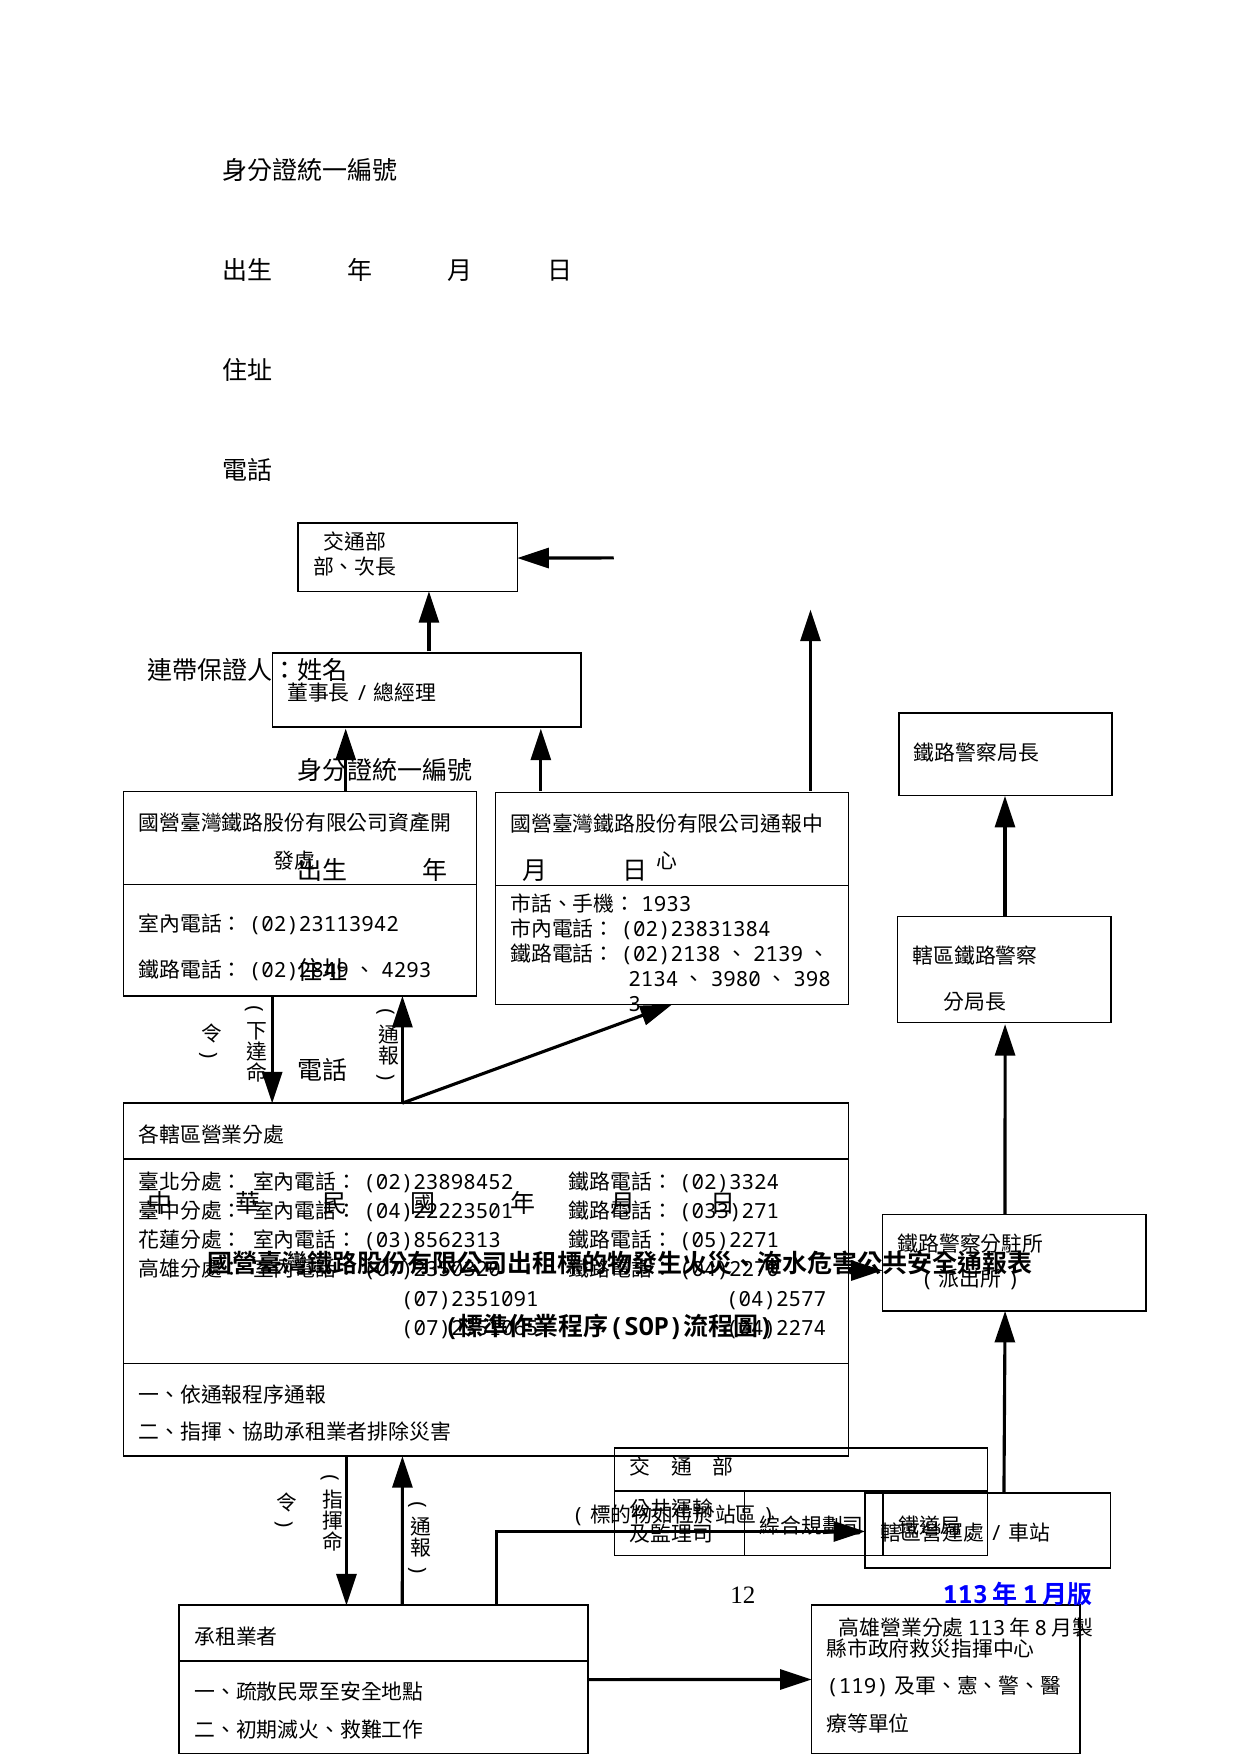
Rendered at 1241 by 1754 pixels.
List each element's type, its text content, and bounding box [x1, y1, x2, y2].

text (標準作業程序(SOP)流程圖) [124, 1283, 848, 1345]
text 住址 [223, 327, 1092, 389]
text 身分證統一編號 [900, 727, 1092, 789]
text [1007, 1027, 1092, 1089]
text 住址 [477, 927, 495, 989]
text 連帶保證人：姓名 [273, 654, 580, 689]
text 身分證統一編號 [223, 127, 1092, 189]
text 電話 [223, 427, 1092, 489]
text 中 華 民 國 年 月 日 [148, 1183, 848, 1220]
text 身分證統一編號 [541, 727, 809, 789]
text 國營臺灣鐵路股份有限公司出租標的物發生火災、淹水危害公共安全通報表 [883, 1244, 946, 1283]
text 出生 年 月 日 [496, 827, 848, 885]
text (標準作業程序(SOP)流程圖) [883, 1283, 1145, 1310]
text [449, 1027, 1003, 1089]
text 身分證統一編號 [346, 728, 540, 789]
text 住址 [298, 927, 476, 989]
text 連帶保證人：姓名 [812, 627, 1092, 689]
text 住址 [496, 927, 848, 989]
text 出生 年 月 日 [477, 827, 495, 889]
text (標準作業程序(SOP)流程圖) [1006, 1283, 1172, 1345]
text 住址 [898, 927, 1092, 989]
text 電話 [298, 1027, 401, 1089]
text 住址 [637, 927, 643, 935]
text 出生 年 月 日 [849, 827, 1003, 889]
text 身分證統一編號 [298, 728, 345, 789]
text 出生 年 月 日 [298, 827, 476, 884]
text 國營臺灣鐵路股份有限公司出租標的物發生火災、淹水危害公共安全通報表 [148, 1220, 848, 1283]
text (標準作業程序(SOP)流程圖) [44, 1283, 123, 1345]
text [404, 1027, 603, 1089]
text 住址 [849, 927, 897, 989]
text 國營臺灣鐵路股份有限公司出租標的物發生火災、淹水危害公共安全通報表 [849, 1220, 882, 1269]
text 連帶保證人：姓名 [428, 627, 809, 689]
text 中 華 民 國 年 月 日 [883, 1215, 1132, 1220]
text 中 華 民 國 年 月 日 [1007, 1183, 1132, 1214]
text 連帶保證人：姓名 [148, 627, 427, 689]
text 中 華 民 國 年 月 日 [148, 1206, 169, 1220]
text (標準作業程序(SOP)流程圖) [849, 1283, 1004, 1345]
text 身分證統一編號 [812, 727, 898, 789]
text 出生 年 月 日 [298, 885, 476, 889]
text 中 華 民 國 年 月 日 [849, 1183, 1003, 1220]
text 出生 年 月 日 [1007, 827, 1092, 889]
text 國營臺灣鐵路股份有限公司出租標的物發生火災、淹水危害公共安全通報表 [883, 1220, 1092, 1283]
text 出生 年 月 日 [223, 227, 1092, 289]
